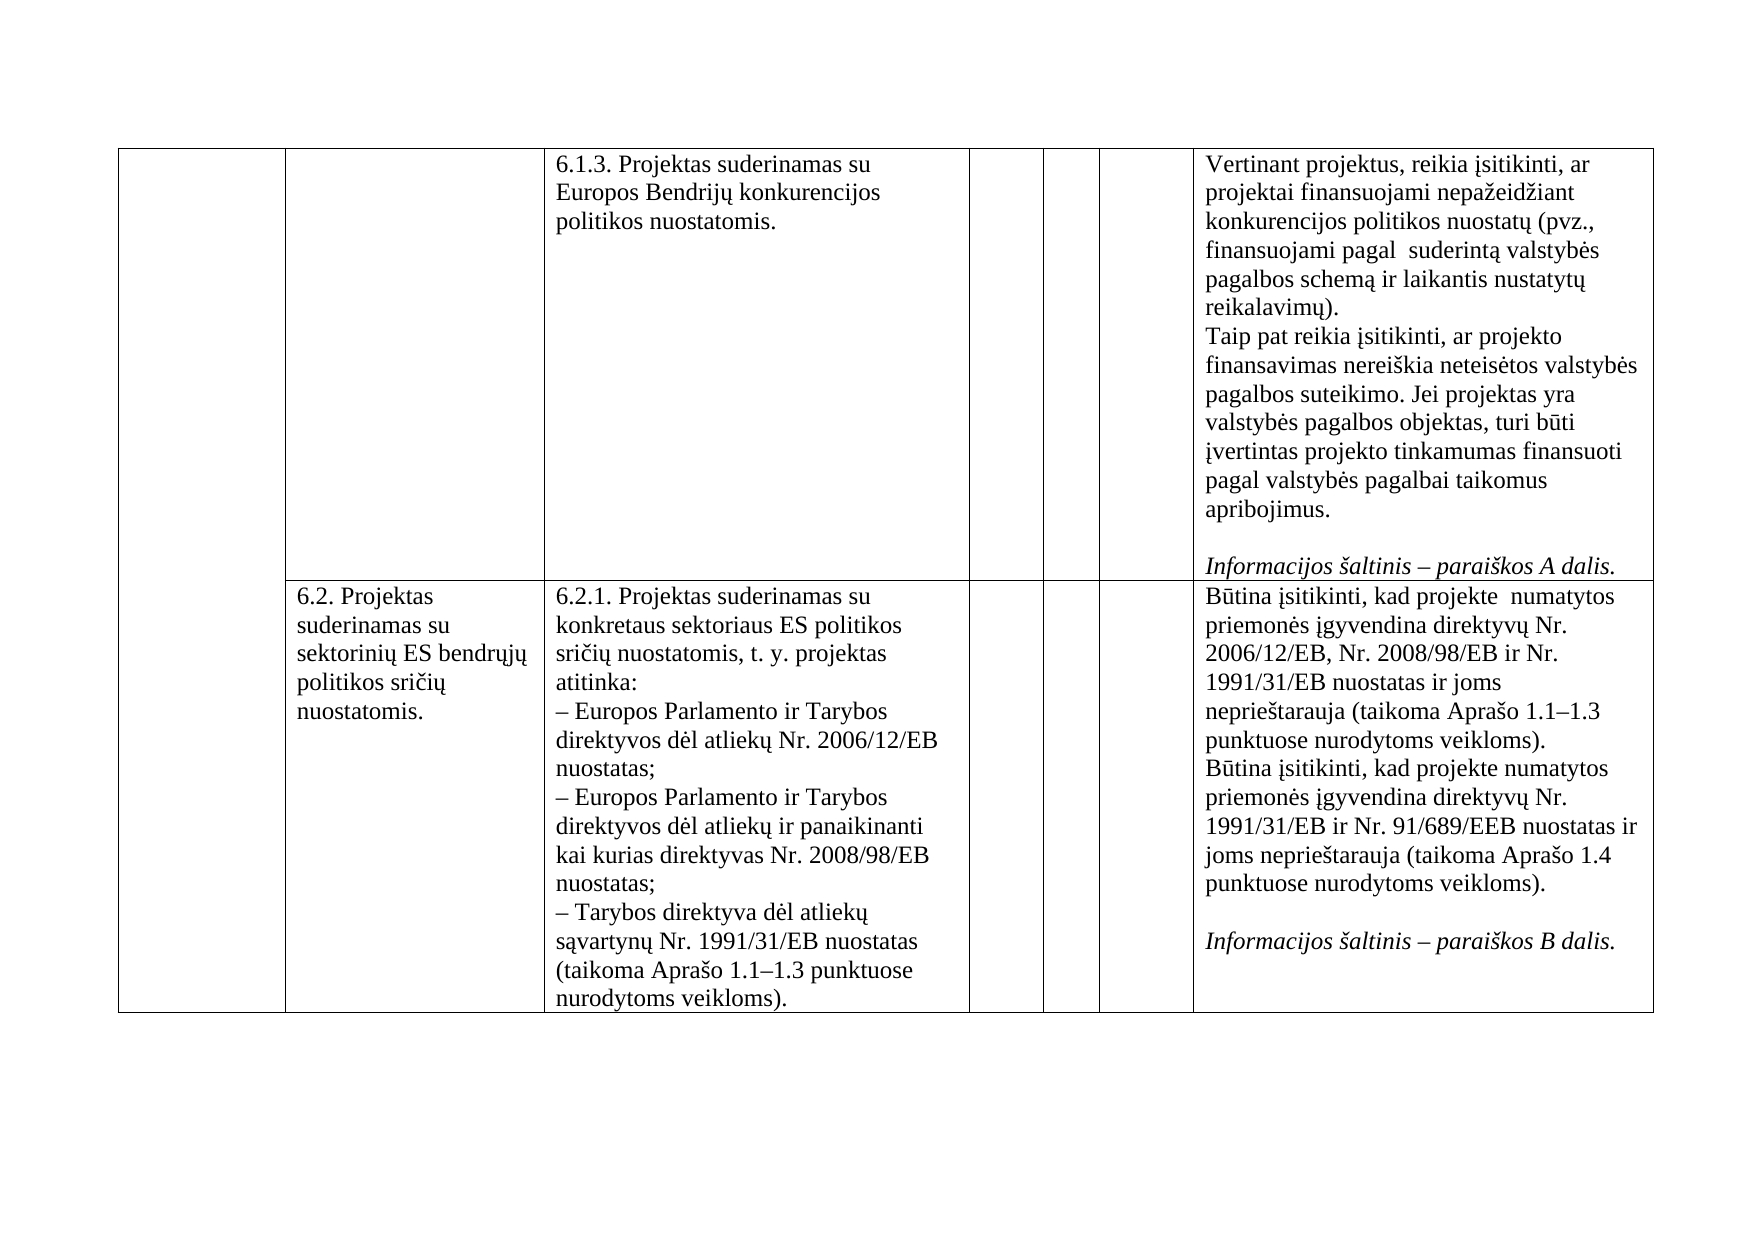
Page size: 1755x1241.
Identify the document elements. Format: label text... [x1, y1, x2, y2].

table_cell 6.2.1. Projektas suderinamas su konkretaus sektoriaus ES politikos sričių nuostatomis, t. y. projektas atitinka: – Europos Parlamento ir Tarybos direktyvos dėl atliekų Nr. 2006/12/EB nuostatas; – Europos Parlamento ir Tarybos direktyvos dėl atliekų ir panaikinanti kai kurias direktyvas Nr. 2008/98/EB nuostatas; – Tarybos direktyva dėl atliekų sąvartynų Nr. 1991/31/EB nuostatas (taikoma Aprašo 1.1–1.3 punktuose nurodytoms veikloms). [545, 581, 969, 1012]
table_cell Būtina įsitikinti, kad projekte numatytos priemonės įgyvendina direktyvų Nr. 2006/12/EB, Nr. 2008/98/EB ir Nr. 1991/31/EB nuostatas ir joms neprieštarauja (taikoma Aprašo 1.1–1.3 punktuose nurodytoms veikloms). Būtina įsitikinti, kad projekte numatytos priemonės įgyvendina direktyvų Nr. 1991/31/EB ir Nr. 91/689/EEB nuostatas ir joms neprieštarauja (taikoma Aprašo 1.4 punktuose nurodytoms veikloms). Informacijos šaltinis – paraiškos B dalis. [1194, 581, 1653, 1012]
table_cell [970, 581, 1043, 1012]
table_cell Vertinant projektus, reikia įsitikinti, ar projektai finansuojami nepažeidžiant konkurencijos politikos nuostatų (pvz., finansuojami pagal suderintą valstybės pagalbos schemą ir laikantis nustatytų reikalavimų). Taip pat reikia įsitikinti, ar projekto finansavimas nereiškia neteisėtos valstybės pagalbos suteikimo. Jei projektas yra valstybės pagalbos objektas, turi būti įvertintas projekto tinkamumas finansuoti pagal valstybės pagalbai taikomus apribojimus. Informacijos šaltinis – paraiškos A dalis. [1194, 149, 1653, 580]
table_cell [1044, 581, 1099, 1012]
table_cell [119, 149, 285, 1012]
table_cell [286, 149, 544, 580]
table_cell [1100, 581, 1193, 1012]
table_cell 6.2. Projektas suderinamas su sektorinių ES bendrųjų politikos sričių nuostatomis. [286, 581, 544, 1012]
table_cell [1100, 149, 1193, 580]
table_cell 6.1.3. Projektas suderinamas su Europos Bendrijų konkurencijos politikos nuostatomis. [545, 149, 969, 580]
table_cell [970, 149, 1043, 580]
table_cell [1044, 149, 1099, 580]
